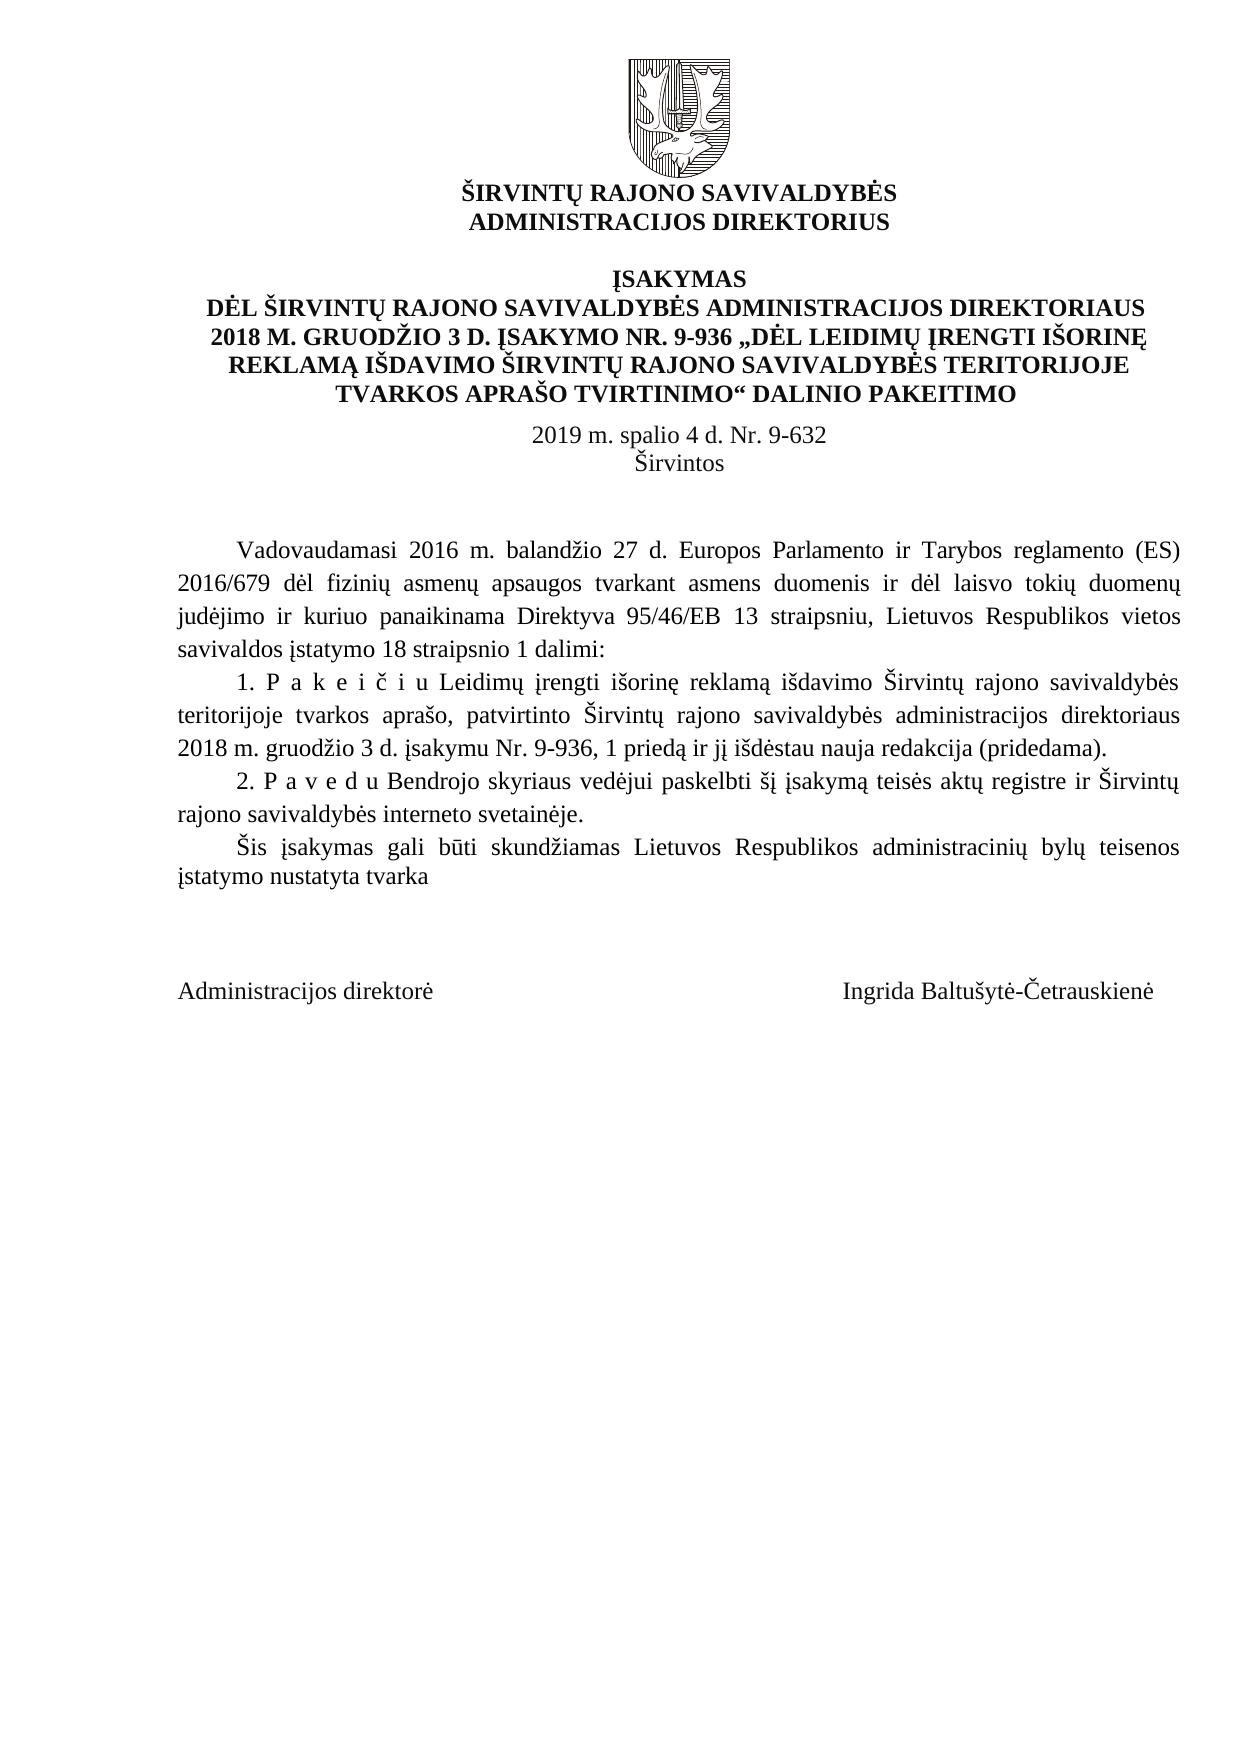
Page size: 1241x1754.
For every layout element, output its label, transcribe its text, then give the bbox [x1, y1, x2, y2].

text Širvintos [177, 448, 1181, 477]
text 1. P a k e i č i u Leidimų įrengti išorinę reklamą išdavimo Širvintų rajono savivaldybės teritorijoje tvarkos aprašo, patvirtinto Širvintų rajono savivaldybės administracijos direktoriaus 2018 m. gruodžio 3 d. įsakymu Nr. 9-936, 1 priedą ir jį išdėstau nauja redakcija (pridedama). [177, 667, 1181, 762]
text Šis įsakymas gali būti skundžiamas Lietuvos Respublikos administracinių bylų teisenos įstatymo nustatyta tvarka [177, 832, 1181, 889]
subtitle DĖL ŠIRVINTŲ RAJONO SAVIVALDYBĖS ADMINISTRACIJOS DIREKTORIAUS 2018 M. GRUODŽIO 3 D. ĮSAKYMO NR. 9-936 „DĖL LEIDIMŲ ĮRENGTI IŠORINĘ REKLAMĄ IŠDAVIMO ŠIRVINTŲ RAJONO SAVIVALDYBĖS TERITORIJOJE TVARKOS APRAŠO TVIRTINIMO“ DALINIO PAKEITIMO [177, 293, 1181, 408]
text ADMINISTRACIJOS DIREKTORIUS [177, 207, 1181, 235]
text 2. P a v e d u Bendrojo skyriaus vedėjui paskelbti šį įsakymą teisės aktų registre ir Širvintų rajono savivaldybės interneto svetainėje. [177, 766, 1181, 828]
text Administracijos direktorė Ingrida Baltušytė-Četrauskienė [177, 976, 1181, 1004]
text 2019 m. spalio 4 d. Nr. 9-632 [177, 420, 1181, 448]
text Vadovaudamasi 2016 m. balandžio 27 d. Europos Parlamento ir Tarybos reglamento (ES) 2016/679 dėl fizinių asmenų apsaugos tvarkant asmens duomenis ir dėl laisvo tokių duomenų judėjimo ir kuriuo panaikinama Direktyva 95/46/EB 13 straipsniu, Lietuvos Respublikos vietos savivaldos įstatymo 18 straipsnio 1 dalimi: [177, 535, 1181, 663]
text ŠIRVINTŲ RAJONO SAVIVALDYBĖS [177, 178, 1181, 207]
subtitle ĮSAKYMAS [177, 264, 1181, 293]
